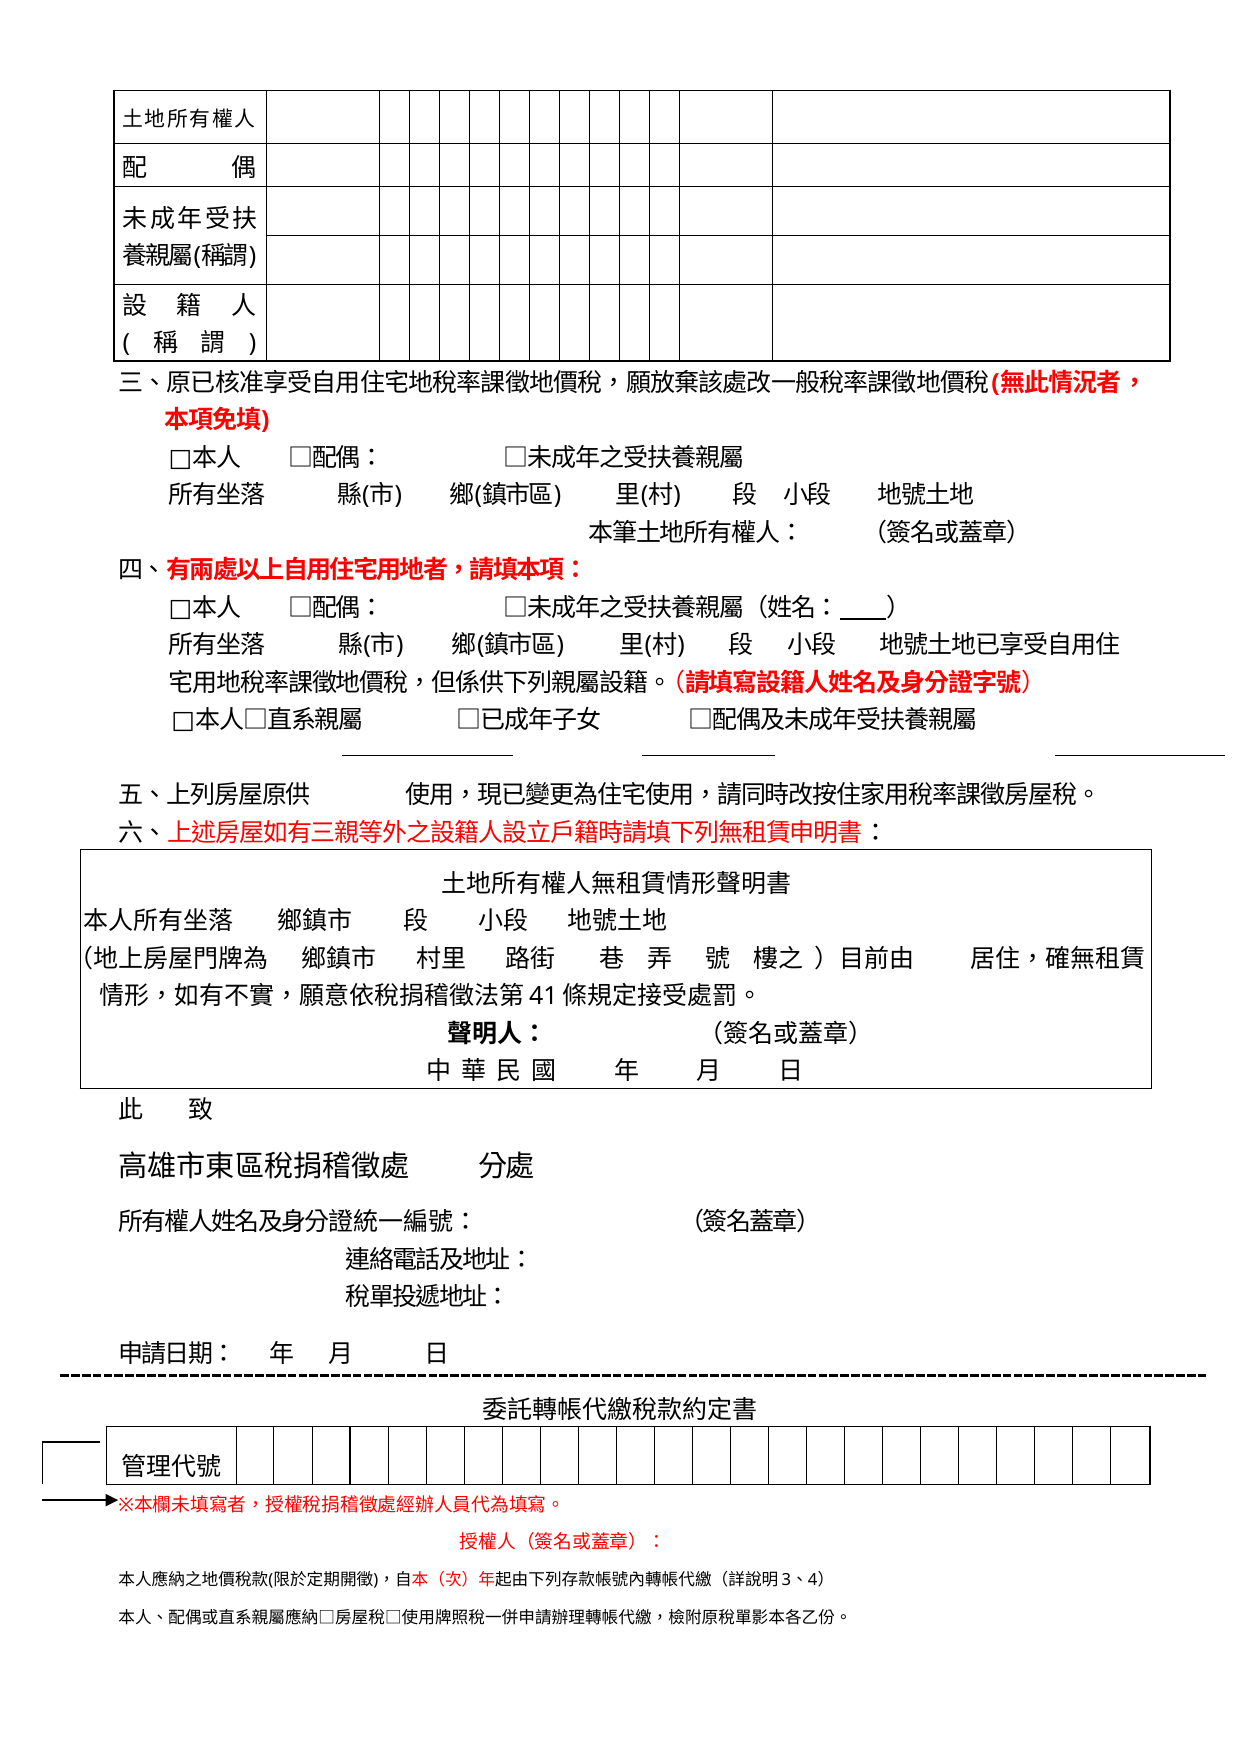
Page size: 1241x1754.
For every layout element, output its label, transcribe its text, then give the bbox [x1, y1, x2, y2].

table_cell [410, 187, 439, 235]
text 本人、配偶或直系親屬應納□房屋稅□使用牌照稅一併申請辦理轉帳代繳，檢附原稅單影本各乙份。 [118, 1597, 1122, 1634]
table_cell [560, 236, 589, 283]
table_cell [267, 91, 379, 143]
table_cell [773, 91, 1169, 143]
table_cell [650, 236, 679, 283]
table_cell [267, 144, 379, 186]
table_cell [773, 236, 1169, 283]
table_header [807, 1427, 844, 1483]
text ※本欄未填寫者，授權稅捐稽徵處經辦人員代為填寫。 [118, 1485, 1122, 1522]
text 所有坐落 縣(市) 鄉(鎮市區) 里(村) 段 小段 地號土地 [168, 474, 1122, 512]
table_cell [440, 91, 469, 143]
table_header [427, 1427, 464, 1483]
table_cell [470, 236, 499, 283]
text □本人 □配偶： □未成年之受扶養親屬 [168, 437, 1122, 474]
table_cell [530, 91, 559, 143]
table_cell [470, 187, 499, 235]
text 稅單投遞地址： [118, 1276, 1122, 1314]
table_cell [680, 144, 772, 186]
table_cell [380, 236, 409, 283]
table_header [655, 1427, 692, 1483]
table_cell [590, 144, 619, 186]
table_cell [620, 187, 649, 235]
text 本人應納之地價稅款(限於定期開徵)，自本（次）年起由下列存款帳號內轉帳代繳（詳說明3、4） [118, 1559, 1122, 1597]
table_cell [650, 91, 679, 143]
text □本人□直系親屬 □已成年子女 □配偶及未成年受扶養親屬 [118, 699, 1122, 737]
text 此 致 [118, 1089, 1122, 1126]
table_cell [267, 236, 379, 283]
table_cell [680, 187, 772, 235]
table_header [1111, 1427, 1149, 1483]
table_header [541, 1427, 578, 1483]
table_header [313, 1427, 349, 1483]
table_cell [680, 91, 772, 143]
table_cell [590, 187, 619, 235]
table_header [465, 1427, 502, 1483]
table_cell [560, 285, 589, 359]
table_header [351, 1427, 388, 1483]
table_cell [410, 144, 439, 186]
table_cell [560, 144, 589, 186]
table_header [274, 1427, 312, 1483]
text 連絡電話及地址： [118, 1239, 1122, 1276]
table_cell [530, 187, 559, 235]
table_cell [500, 187, 529, 235]
text 高雄市東區稅捐稽徵處 分處 [118, 1126, 1122, 1201]
text 所有坐落 縣(市) 鄉(鎮市區) 里(村) 段 小段 地號土地已享受自用住宅用地稅率課徵地價稅，但係供下列親屬設籍。（請填寫設籍人姓名及身分證字號） [168, 624, 1122, 699]
table_header [503, 1427, 540, 1483]
table_header [731, 1427, 768, 1483]
table_cell [560, 91, 589, 143]
table_cell [590, 285, 619, 359]
table_cell [500, 236, 529, 283]
table_header [1073, 1427, 1110, 1483]
table_header [921, 1427, 958, 1483]
text 五、上列房屋原供 使用，現已變更為住宅使用，請同時改按住家用稅率課徵房屋稅。 [118, 774, 1122, 812]
table_cell [440, 236, 469, 283]
table_cell [380, 187, 409, 235]
table_cell [410, 236, 439, 283]
table_cell 土地所有權人 [115, 91, 266, 143]
table_header [997, 1427, 1034, 1483]
table_cell [380, 144, 409, 186]
table_cell [440, 144, 469, 186]
text 所有權人姓名及身分證統一編號： （簽名蓋章） [118, 1201, 1122, 1239]
table_header [959, 1427, 996, 1483]
table_header [883, 1427, 920, 1483]
table_cell [470, 144, 499, 186]
table_cell 配偶 [115, 144, 266, 186]
table_header 土地所有權人無租賃情形聲明書 本人所有坐落 鄉鎮市 段 小段 地號土地 （地上房屋門牌為 鄉鎮市 村里 路街 巷 弄 號 樓之 ）目前由 居住，確無租賃情形，如有不實，願意依稅捐稽徵法第41條規定接受處罰。 聲明人： （簽名或蓋章） 中 華 民 國 年 月 日 [81, 850, 1151, 1088]
table_header [693, 1427, 730, 1483]
table_cell [380, 91, 409, 143]
text 四、有兩處以上自用住宅用地者，請填本項： [118, 549, 1122, 587]
table_header 管理代號 [107, 1427, 236, 1483]
table_cell [267, 285, 379, 359]
table_header [579, 1427, 616, 1483]
table_cell [530, 285, 559, 359]
text 授權人（簽名或蓋章）： [118, 1522, 1122, 1559]
table_cell [560, 187, 589, 235]
table_cell [620, 285, 649, 359]
table_cell [500, 91, 529, 143]
table_header [1035, 1427, 1072, 1483]
table_cell [500, 144, 529, 186]
table_cell [773, 285, 1169, 359]
text 委託轉帳代繳稅款約定書 [118, 1389, 1122, 1426]
table_cell [530, 144, 559, 186]
table_cell 未成年受扶養親屬(稱謂) [115, 187, 266, 283]
table_cell [410, 91, 439, 143]
text 六、上述房屋如有三親等外之設籍人設立戶籍時請填下列無租賃申明書： [118, 812, 1122, 849]
text 本筆土地所有權人： （簽名或蓋章） [118, 512, 1122, 549]
table_cell [620, 236, 649, 283]
table_cell [650, 144, 679, 186]
table_cell [680, 236, 772, 283]
table_cell [380, 285, 409, 359]
table_cell [773, 144, 1169, 186]
table_header [237, 1427, 273, 1483]
table_cell [650, 285, 679, 359]
table_header [617, 1427, 654, 1483]
table_cell [620, 91, 649, 143]
text 三、原已核准享受自用住宅地稅率課徵地價稅，願放棄該處改一般稅率課徵地價稅(無此情況者，本項免填) [118, 362, 1122, 437]
table_cell 設籍人 (稱謂) [115, 285, 266, 359]
table_cell [500, 285, 529, 359]
table_cell [650, 187, 679, 235]
text □本人 □配偶： □未成年之受扶養親屬（姓名： ） [168, 587, 1122, 624]
table_cell [680, 285, 772, 359]
text 申請日期： 年 月 日 [118, 1332, 1122, 1370]
table_header [845, 1427, 882, 1483]
table_cell [470, 285, 499, 359]
table_cell [440, 285, 469, 359]
table_cell [590, 91, 619, 143]
table_cell [620, 144, 649, 186]
table_cell [773, 187, 1169, 235]
table_header [389, 1427, 426, 1483]
table_cell [410, 285, 439, 359]
table_cell [267, 187, 379, 235]
table_header [769, 1427, 806, 1483]
table_cell [590, 236, 619, 283]
table_cell [470, 91, 499, 143]
table_cell [530, 236, 559, 283]
table_cell [440, 187, 469, 235]
